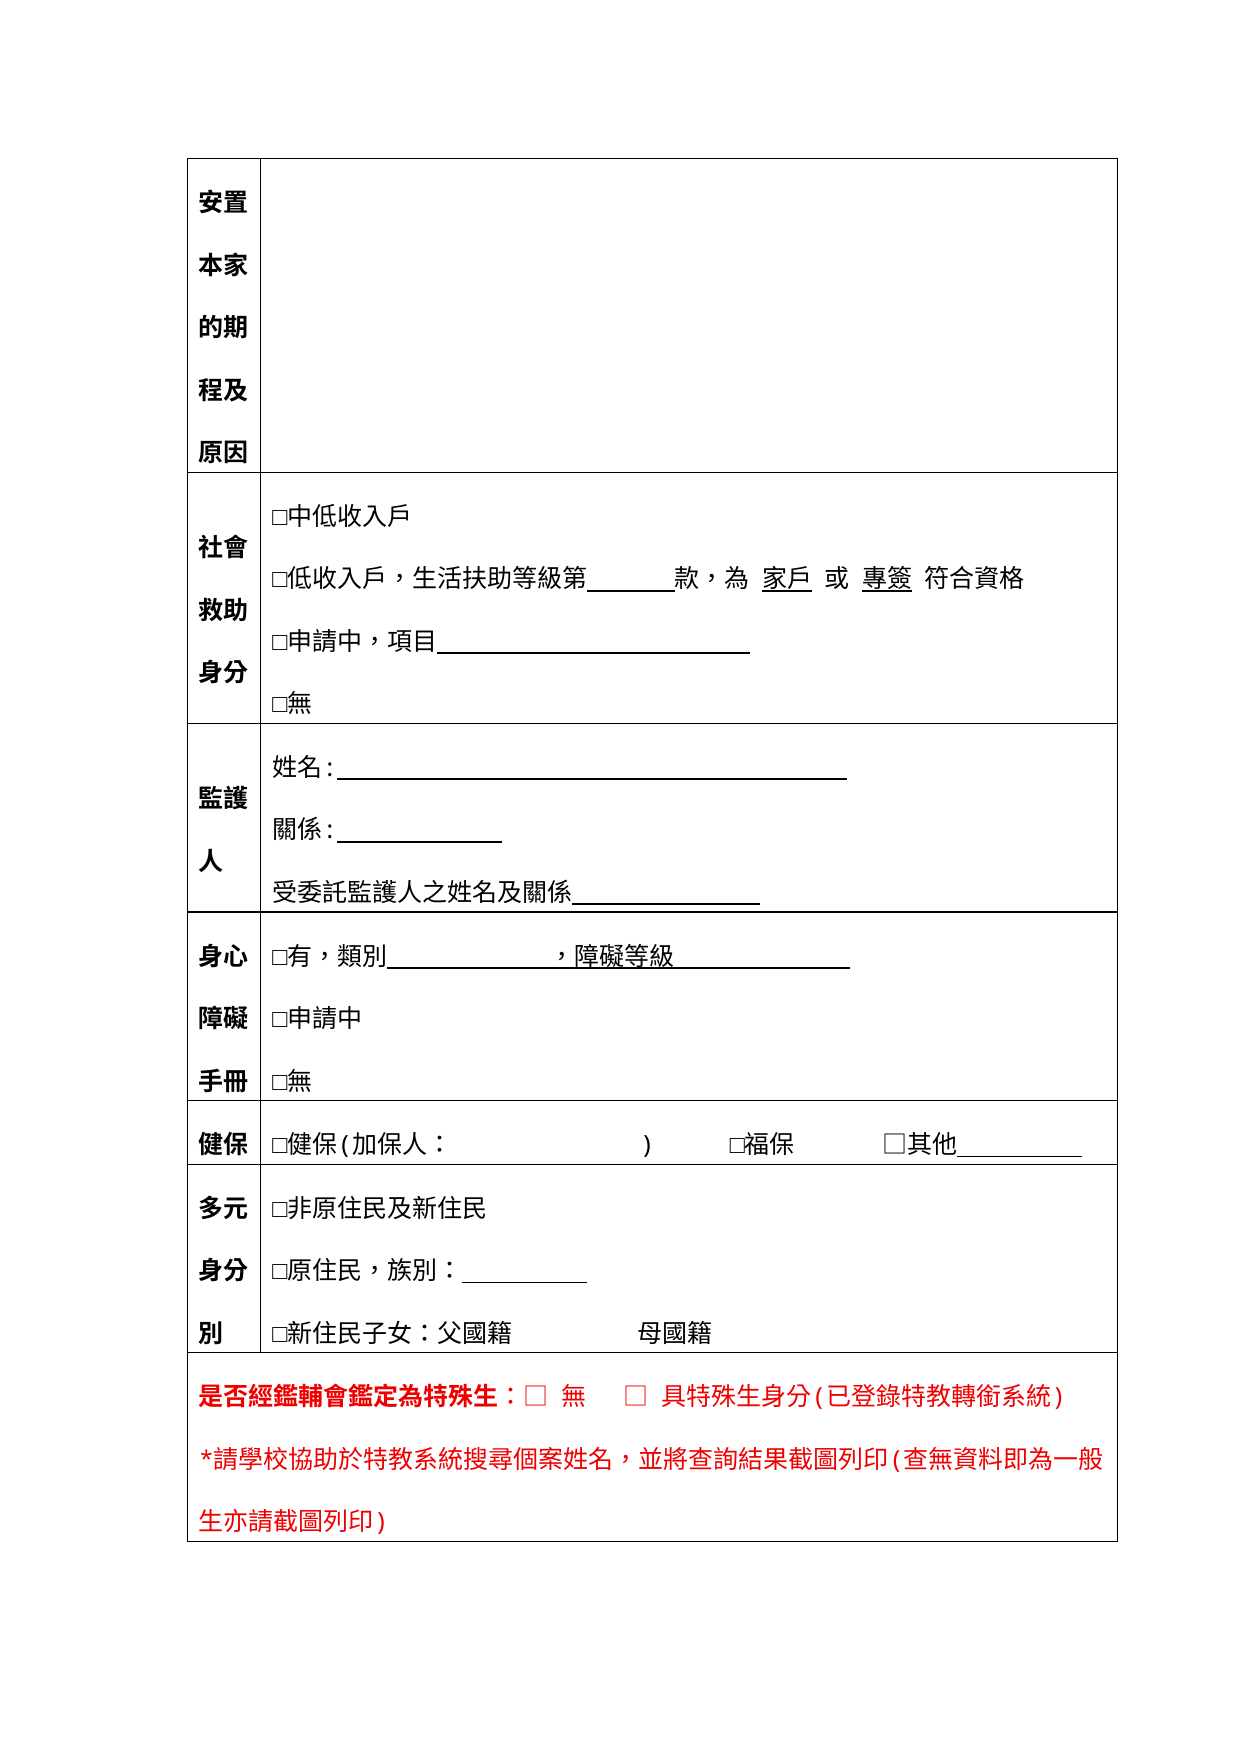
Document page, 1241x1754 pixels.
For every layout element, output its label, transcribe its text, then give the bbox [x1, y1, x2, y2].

table_cell [1118, 911, 1166, 1100]
table_cell [1166, 723, 1210, 911]
table_cell [1118, 1100, 1166, 1163]
table_cell [1118, 723, 1166, 911]
table_cell [1166, 1352, 1210, 1541]
table_cell □健保(加保人： ) □福保 □其他 [261, 1101, 1117, 1163]
table_cell [1166, 158, 1210, 472]
table_cell 是否經鑑輔會鑑定為特殊生：□ 無 □ 具特殊生身分(已登錄特教轉銜系統) *請學校協助於特教系統搜尋個案姓名，並將查詢結果截圖列印(查無資料即為一般生亦請截圖列印) [188, 1353, 1117, 1541]
table_cell 社會救助身分 [188, 473, 260, 723]
table_cell 健保 [188, 1101, 260, 1163]
table_cell [1118, 472, 1166, 723]
table_cell [1118, 158, 1166, 472]
table_cell □中低收入戶 □低收入戶，生活扶助等級第 款，為 家戶 或 專簽 符合資格 □申請中，項目 □無 [261, 473, 1117, 723]
table_cell [1118, 1352, 1166, 1541]
table_cell □非原住民及新住民 □原住民，族別： □新住民子女：父國籍 母國籍 [261, 1165, 1117, 1352]
table_cell 身心障礙手冊 [188, 913, 260, 1100]
table_cell 安置本家的期程及原因 [188, 159, 260, 472]
table_cell [1166, 472, 1210, 723]
table_cell 姓名: 關係: 受委託監護人之姓名及關係 [261, 724, 1117, 911]
table_cell [1166, 1164, 1210, 1352]
table_cell [1118, 1164, 1166, 1352]
table_cell [1166, 1100, 1210, 1163]
table_cell [261, 159, 1117, 472]
table_cell □有，類別 ，障礙等級 □申請中 □無 [261, 913, 1117, 1100]
table_cell 多元 身分別 [188, 1165, 260, 1352]
table_cell [1166, 911, 1210, 1100]
table_cell 監護人 [188, 724, 260, 911]
